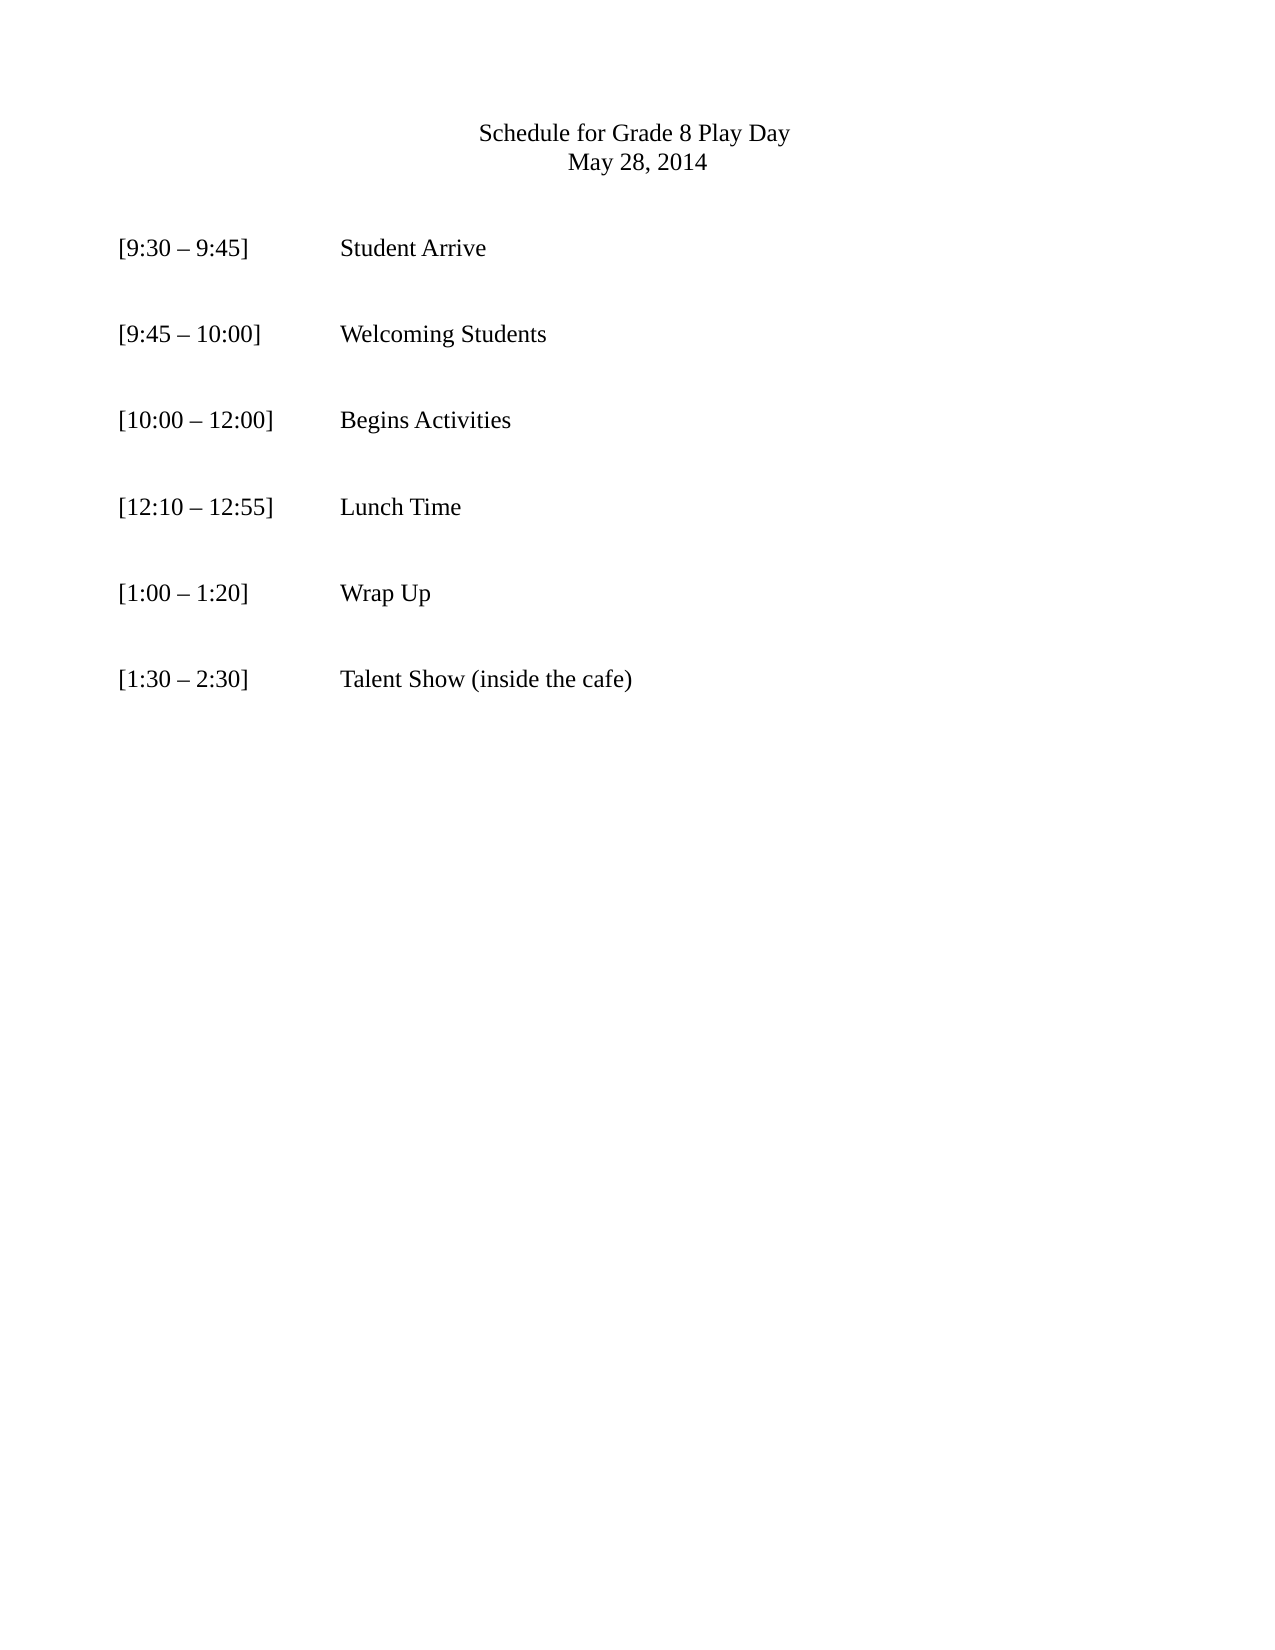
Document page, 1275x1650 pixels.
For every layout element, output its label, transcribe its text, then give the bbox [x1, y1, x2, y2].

text Schedule for Grade 8 Play Day [118, 118, 1157, 147]
text [10:00 – 12:00] Begins Activities [118, 406, 1157, 434]
text [1:00 – 1:20] Wrap Up [118, 578, 1157, 607]
text May 28, 2014 [118, 147, 1157, 176]
text [1:30 – 2:30] Talent Show (inside the cafe) [118, 664, 1157, 693]
text [12:10 – 12:55] Lunch Time [118, 492, 1157, 521]
text [9:45 – 10:00] Welcoming Students [118, 319, 1157, 348]
text [9:30 – 9:45] Student Arrive [118, 233, 1157, 262]
